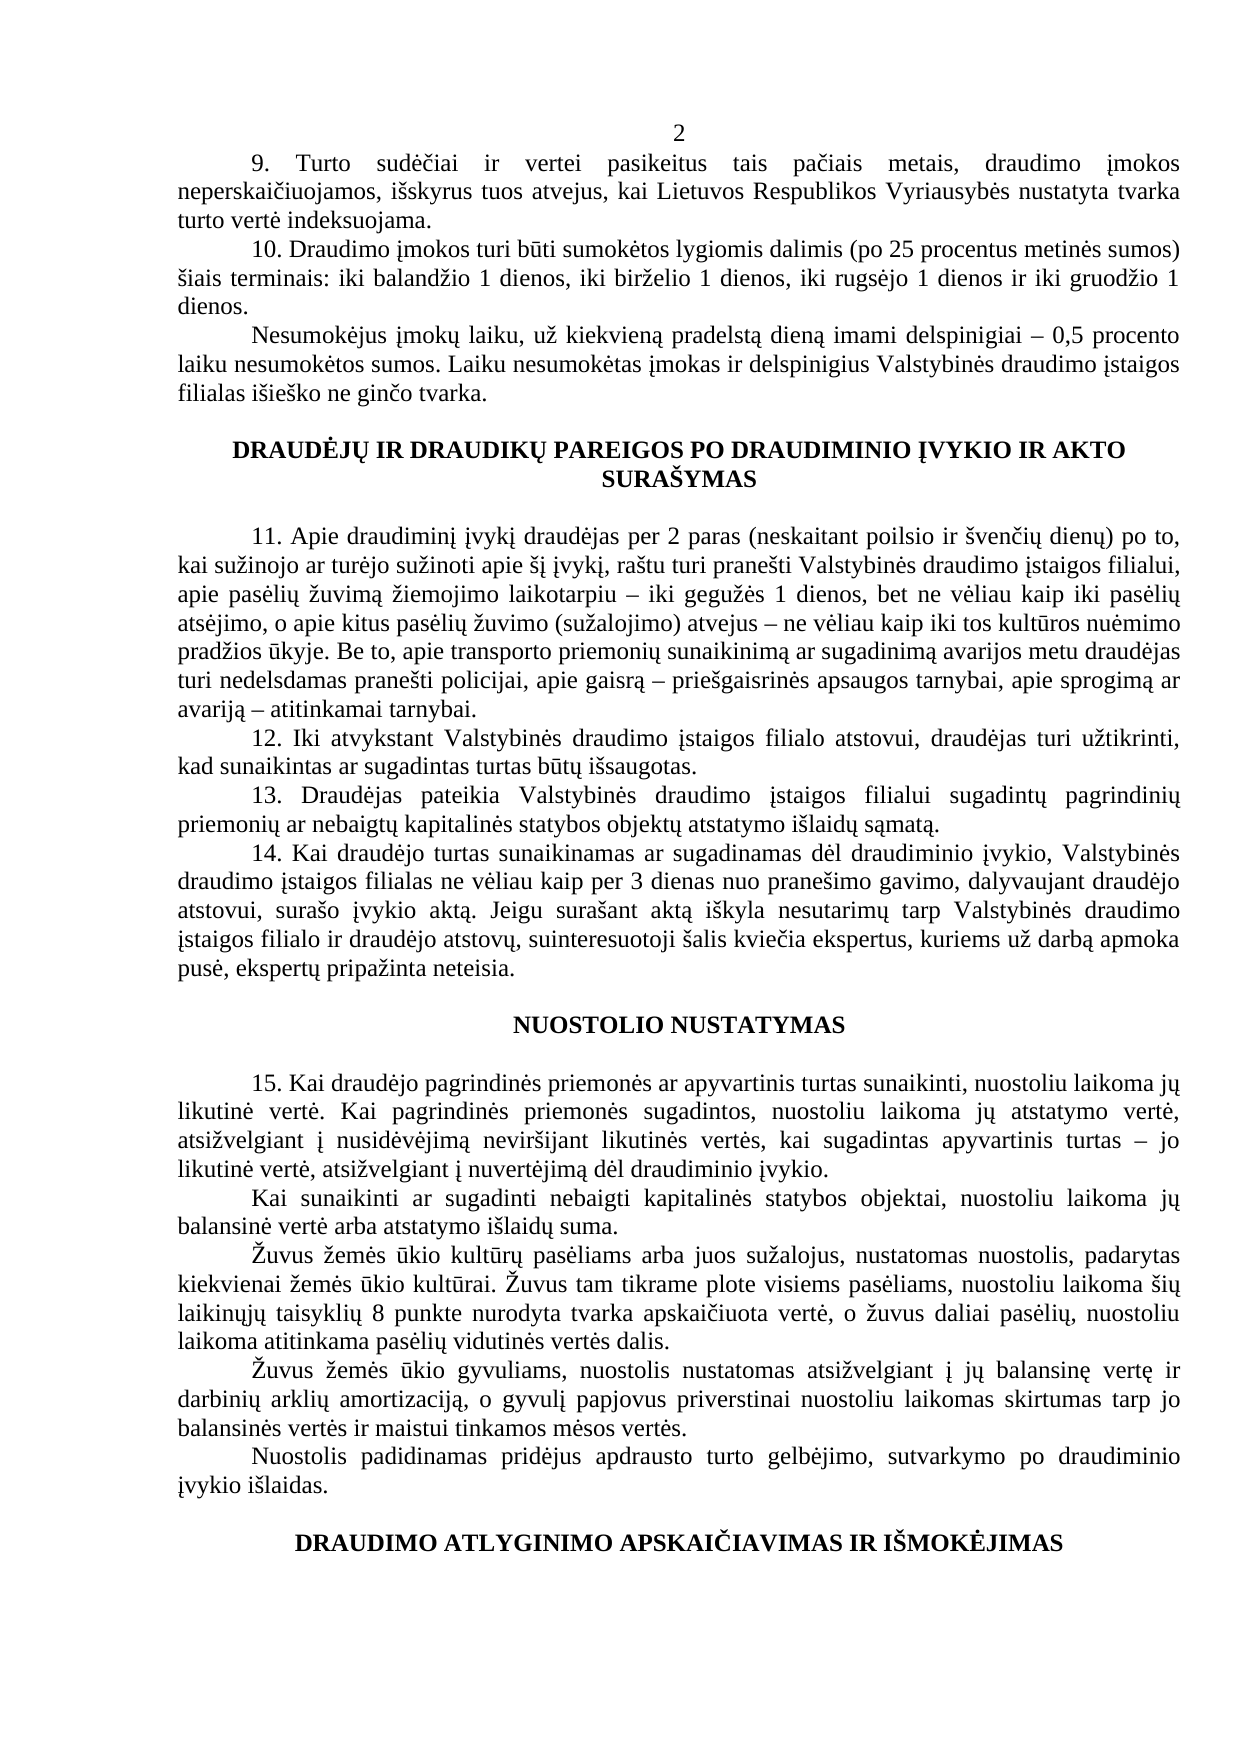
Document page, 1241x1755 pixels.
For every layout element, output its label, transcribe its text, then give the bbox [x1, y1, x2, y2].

text Žuvus žemės ūkio gyvuliams, nuostolis nustatomas atsižvelgiant į jų balansinę vertę ir darbinių arklių amortizaciją, o gyvulį papjovus priverstinai nuostoliu laikomas skirtumas tarp jo balansinės vertės ir maistui tinkamos mėsos vertės. [177, 1355, 1181, 1441]
text 15. Kai draudėjo pagrindinės priemonės ar apyvartinis turtas sunaikinti, nuostoliu laikoma jų likutinė vertė. Kai pagrindinės priemonės sugadintos, nuostoliu laikoma jų atstatymo vertė, atsižvelgiant į nusidėvėjimą neviršijant likutinės vertės, kai sugadintas apyvartinis turtas – jo likutinė vertė, atsižvelgiant į nuvertėjimą dėl draudiminio įvykio. [177, 1068, 1181, 1183]
text Nuostolio nustatymas [177, 1010, 1181, 1039]
text 10. Draudimo įmokos turi būti sumokėtos lygiomis dalimis (po 25 procentus metinės sumos) šiais terminais: iki balandžio 1 dienos, iki birželio 1 dienos, iki rugsėjo 1 dienos ir iki gruodžio 1 dienos. [177, 234, 1181, 320]
text Kai sunaikinti ar sugadinti nebaigti kapitalinės statybos objektai, nuostoliu laikoma jų balansinė vertė arba atstatymo išlaidų suma. [177, 1183, 1181, 1240]
text 13. Draudėjas pateikia Valstybinės draudimo įstaigos filialui sugadintų pagrindinių priemonių ar nebaigtų kapitalinės statybos objektų atstatymo išlaidų sąmatą. [177, 780, 1181, 838]
text Nesumokėjus įmokų laiku, už kiekvieną pradelstą dieną imami delspinigiai – 0,5 procento laiku nesumokėtos sumos. Laiku nesumokėtas įmokas ir delspinigius Valstybinės draudimo įstaigos filialas išieško ne ginčo tvarka. [177, 320, 1181, 406]
text 11. Apie draudiminį įvykį draudėjas per 2 paras (neskaitant poilsio ir švenčių dienų) po to, kai sužinojo ar turėjo sužinoti apie šį įvykį, raštu turi pranešti Valstybinės draudimo įstaigos filialui, apie pasėlių žuvimą žiemojimo laikotarpiu – iki gegužės 1 dienos, bet ne vėliau kaip iki pasėlių atsėjimo, o apie kitus pasėlių žuvimo (sužalojimo) atvejus – ne vėliau kaip iki tos kultūros nuėmimo pradžios ūkyje. Be to, apie transporto priemonių sunaikinimą ar sugadinimą avarijos metu draudėjas turi nedelsdamas pranešti policijai, apie gaisrą – priešgaisrinės apsaugos tarnybai, apie sprogimą ar avariją – atitinkamai tarnybai. [177, 521, 1181, 723]
text Draudimo atlyginimo apskaičiavimas ir išmokėjimas [177, 1528, 1181, 1556]
text Žuvus žemės ūkio kultūrų pasėliams arba juos sužalojus, nustatomas nuostolis, padarytas kiekvienai žemės ūkio kultūrai. Žuvus tam tikrame plote visiems pasėliams, nuostoliu laikoma šių laikinųjų taisyklių 8 punkte nurodyta tvarka apskaičiuota vertė, o žuvus daliai pasėlių, nuostoliu laikoma atitinkama pasėlių vidutinės vertės dalis. [177, 1240, 1181, 1355]
text 12. Iki atvykstant Valstybinės draudimo įstaigos filialo atstovui, draudėjas turi užtikrinti, kad sunaikintas ar sugadintas turtas būtų išsaugotas. [177, 723, 1181, 780]
text Draudėjų ir draudikų pareigos po draudiminio įvykio ir akto surašymas [177, 435, 1181, 493]
text 9. Turto sudėčiai ir vertei pasikeitus tais pačiais metais, draudimo įmokos neperskaičiuojamos, išskyrus tuos atvejus, kai Lietuvos Respublikos Vyriausybės nustatyta tvarka turto vertė indeksuojama. [177, 148, 1181, 234]
text Nuostolis padidinamas pridėjus apdrausto turto gelbėjimo, sutvarkymo po draudiminio įvykio išlaidas. [177, 1441, 1181, 1499]
text 14. Kai draudėjo turtas sunaikinamas ar sugadinamas dėl draudiminio įvykio, Valstybinės draudimo įstaigos filialas ne vėliau kaip per 3 dienas nuo pranešimo gavimo, dalyvaujant draudėjo atstovui, surašo įvykio aktą. Jeigu surašant aktą iškyla nesutarimų tarp Valstybinės draudimo įstaigos filialo ir draudėjo atstovų, suinteresuotoji šalis kviečia ekspertus, kuriems už darbą apmoka pusė, ekspertų pripažinta neteisia. [177, 838, 1181, 981]
